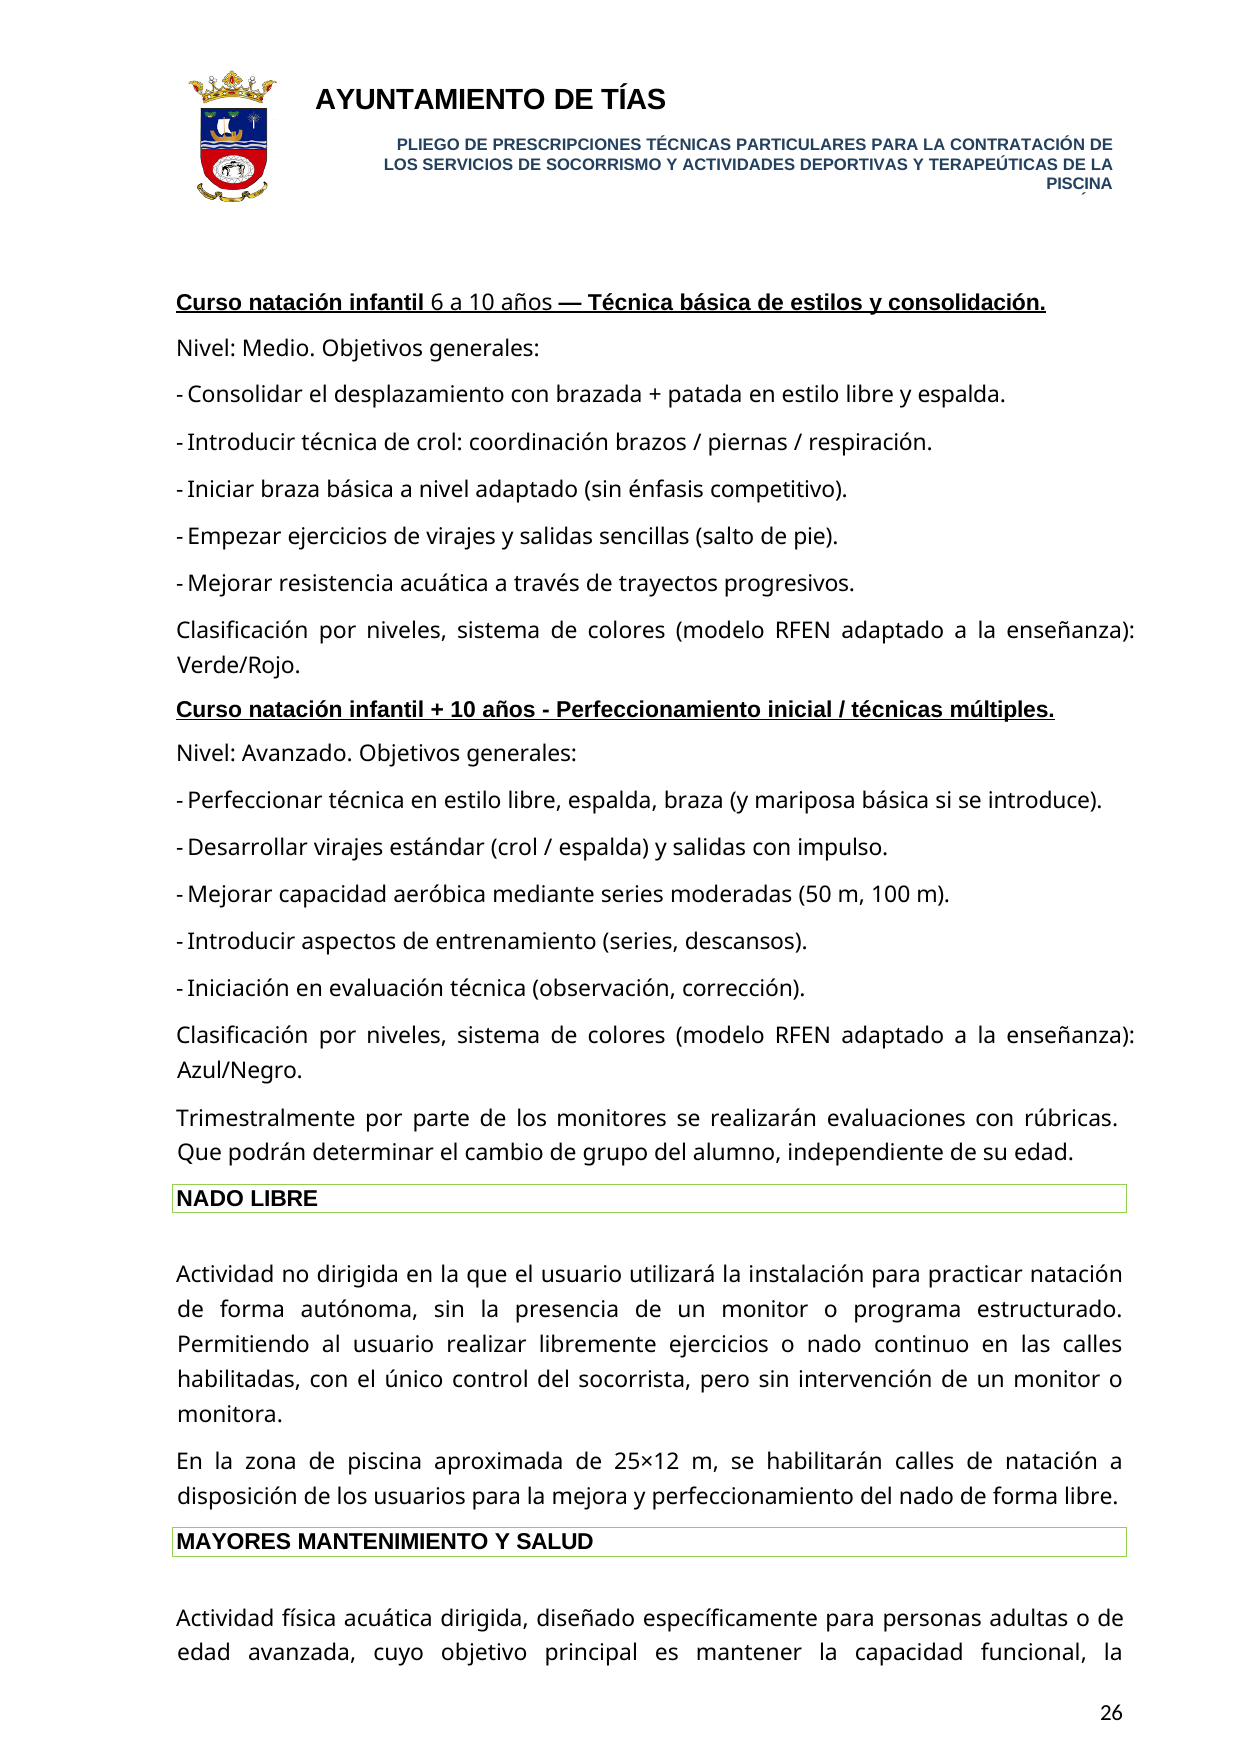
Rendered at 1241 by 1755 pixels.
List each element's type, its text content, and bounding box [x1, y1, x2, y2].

text Trimestralmente por parte de los monitores se realizarán evaluaciones con rúbricas. Que podrán determinar el cambio de grupo del alumno, independiente de su edad. [176, 1102, 1152, 1167]
list Mejorar resistencia acuática a través de trayectos progresivos. [176, 567, 1152, 598]
text Nivel: Medio. Objetivos generales: [176, 332, 1152, 363]
list Introducir técnica de crol: coordinación brazos / piernas / respiración. [176, 426, 1152, 457]
list Desarrollar virajes estándar (crol / espalda) y salidas con impulso. [176, 831, 1152, 862]
text MAYORES MANTENIMIENTO Y SALUD [176, 1528, 1126, 1555]
list Empezar ejercicios de virajes y salidas sencillas (salto de pie). [176, 520, 1152, 551]
list Perfeccionar técnica en estilo libre, espalda, braza (y mariposa básica si se introduce). [176, 784, 1152, 815]
text Curso natación infantil + 10 años - Perfeccionamiento inicial / técnicas múltiples. [176, 696, 1152, 722]
text Actividad física acuática dirigida, diseñado específicamente para personas adultas o de edad avanzada, cuyo objetivo principal es mantener la capacidad funcional, la [176, 1602, 1124, 1668]
list Consolidar el desplazamiento con brazada + patada en estilo libre y espalda. [176, 378, 1152, 410]
list Mejorar capacidad aeróbica mediante series moderadas (50 m, 100 m). [176, 878, 1152, 909]
text Nivel: Avanzado. Objetivos generales: [176, 737, 1152, 768]
text Actividad no dirigida en la que el usuario utilizará la instalación para practicar natación de forma autónoma, sin la presencia de un monitor o programa estructurado. Permitiendo al usuario realizar libremente ejercicios o nado continuo en las calles habilitadas, con el único control del socorrista, pero sin intervención de un monitor o monitora. [176, 1258, 1124, 1429]
text Clasificación por niveles, sistema de colores (modelo RFEN adaptado a la enseñanza): Verde/Rojo. [176, 614, 1152, 680]
list Introducir aspectos de entrenamiento (series, descansos). [176, 925, 1152, 956]
subtitle Curso natación infantil 6 a 10 años — Técnica básica de estilos y consolidación. [176, 286, 1152, 317]
text Clasificación por niveles, sistema de colores (modelo RFEN adaptado a la enseñanza): Azul/Negro. [176, 1019, 1152, 1085]
list Iniciar braza básica a nivel adaptado (sin énfasis competitivo). [176, 472, 1152, 504]
text NADO LIBRE [176, 1185, 1126, 1211]
text En la zona de piscina aproximada de 25×12 m, se habilitarán calles de natación a disposición de los usuarios para la mejora y perfeccionamiento del nado de forma libre. [176, 1445, 1124, 1511]
list Iniciación en evaluación técnica (observación, corrección). [176, 972, 1152, 1003]
